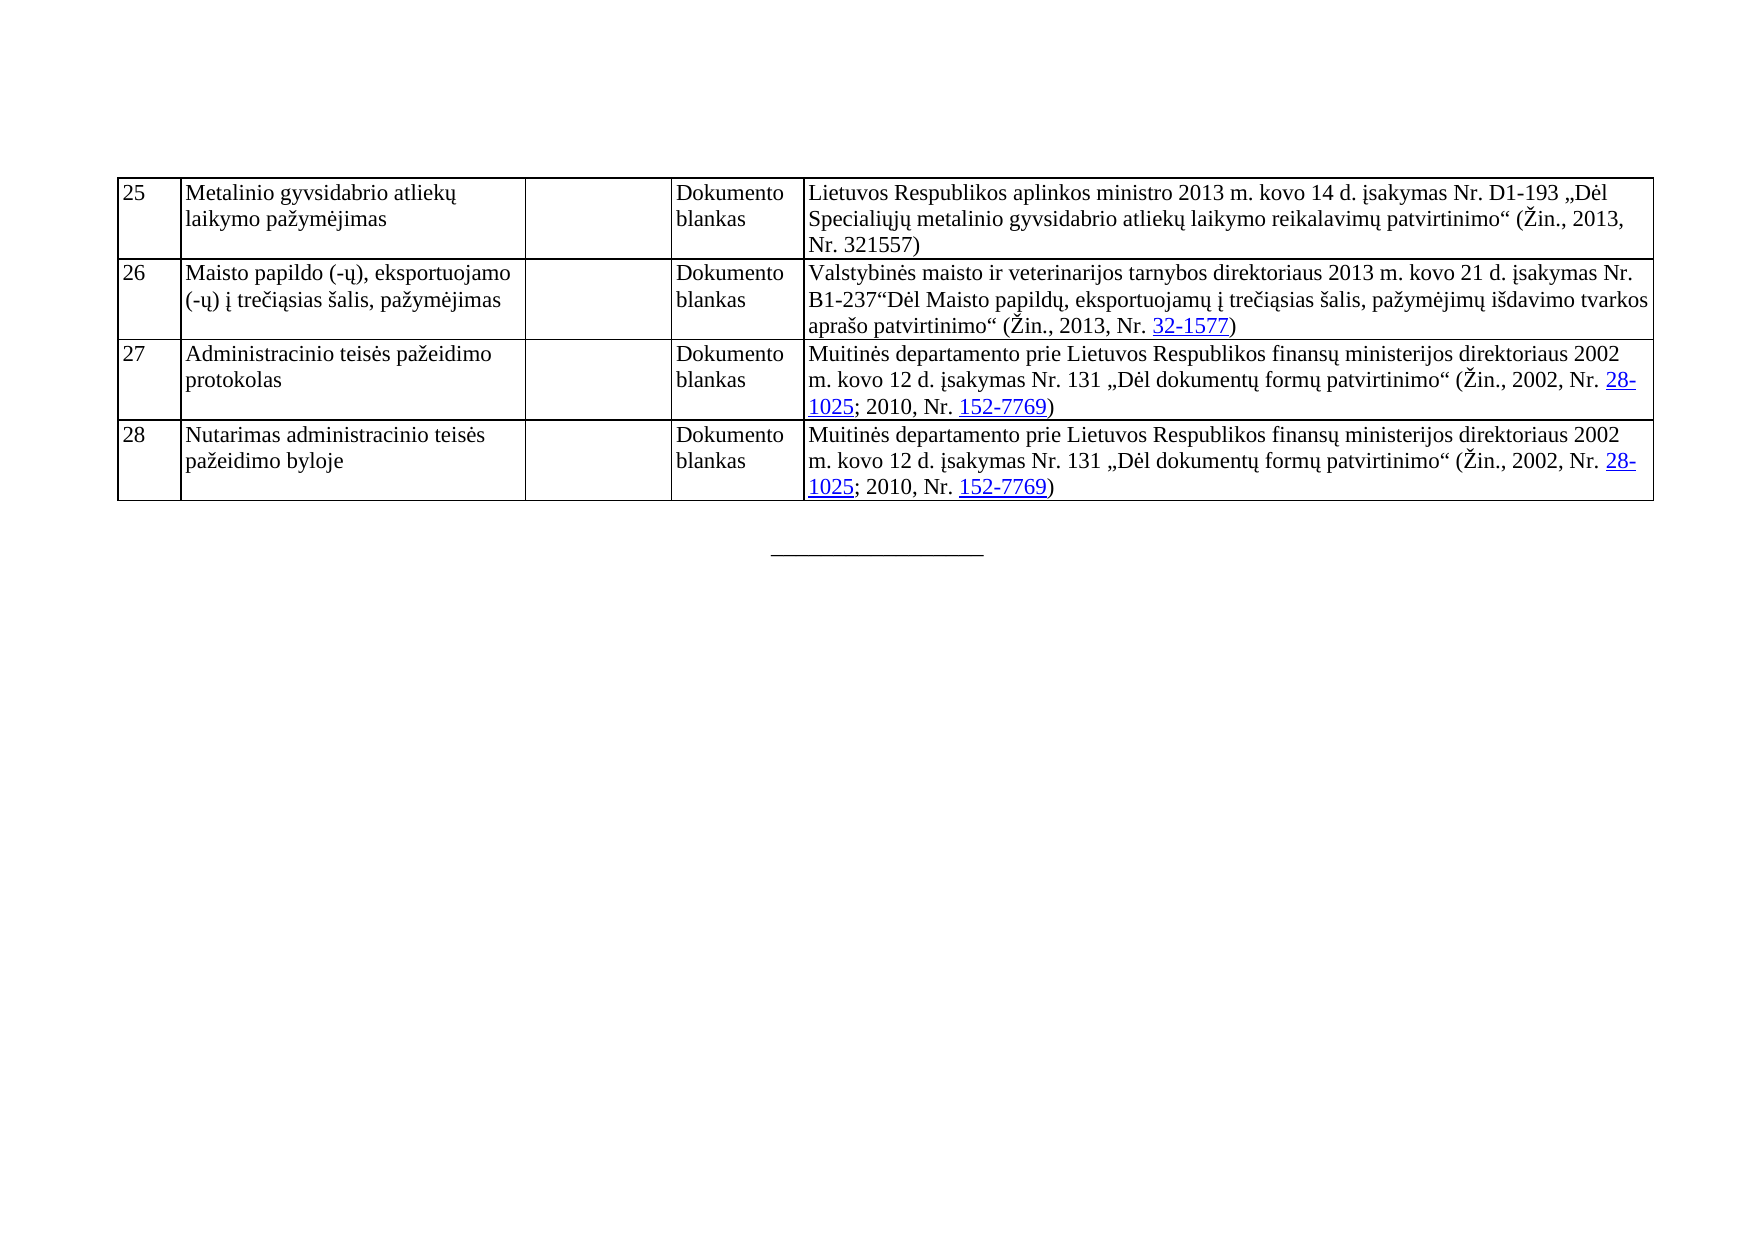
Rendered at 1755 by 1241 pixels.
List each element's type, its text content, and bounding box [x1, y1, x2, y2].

table_cell [526, 179, 671, 258]
table_cell Dokumento blankas [672, 179, 803, 258]
table_cell 27 [119, 340, 180, 419]
table_cell Dokumento blankas [672, 421, 803, 500]
table_cell Maisto papildo (-ų), eksportuojamo (-ų) į trečiąsias šalis, pažymėjimas [182, 260, 525, 338]
table_cell [526, 340, 671, 419]
table_cell Lietuvos Respublikos aplinkos ministro 2013 m. kovo 14 d. įsakymas Nr. D1-193 „Dėl Specialiųjų metalinio gyvsidabrio atliekų laikymo reikalavimų patvirtinimo“ (Žin., 2013, Nr. 321557) [805, 179, 1653, 258]
table_cell Dokumento blankas [672, 260, 803, 338]
table_cell 28 [119, 421, 180, 500]
table_cell 25 [119, 179, 180, 258]
table_cell Valstybinės maisto ir veterinarijos tarnybos direktoriaus 2013 m. kovo 21 d. įsakymas Nr. B1-237“Dėl Maisto papildų, eksportuojamų į trečiąsias šalis, pažymėjimų išdavimo tvarkos aprašo patvirtinimo“ (Žin., 2013, Nr. 32-1577) [805, 260, 1653, 338]
table_cell Muitinės departamento prie Lietuvos Respublikos finansų ministerijos direktoriaus 2002 m. kovo 12 d. įsakymas Nr. 131 „Dėl dokumentų formų patvirtinimo“ (Žin., 2002, Nr. 28-1025; 2010, Nr. 152-7769) [805, 421, 1653, 500]
table_cell Metalinio gyvsidabrio atliekų laikymo pažymėjimas [182, 179, 525, 258]
table_cell [526, 260, 671, 338]
table_cell [526, 421, 671, 500]
table_cell Dokumento blankas [672, 340, 803, 419]
table_cell 26 [119, 260, 180, 338]
text _________________ [118, 530, 1636, 559]
table_cell Muitinės departamento prie Lietuvos Respublikos finansų ministerijos direktoriaus 2002 m. kovo 12 d. įsakymas Nr. 131 „Dėl dokumentų formų patvirtinimo“ (Žin., 2002, Nr. 28-1025; 2010, Nr. 152-7769) [805, 340, 1653, 419]
table_cell Nutarimas administracinio teisės pažeidimo byloje [182, 421, 525, 500]
table_cell Administracinio teisės pažeidimo protokolas [182, 340, 525, 419]
